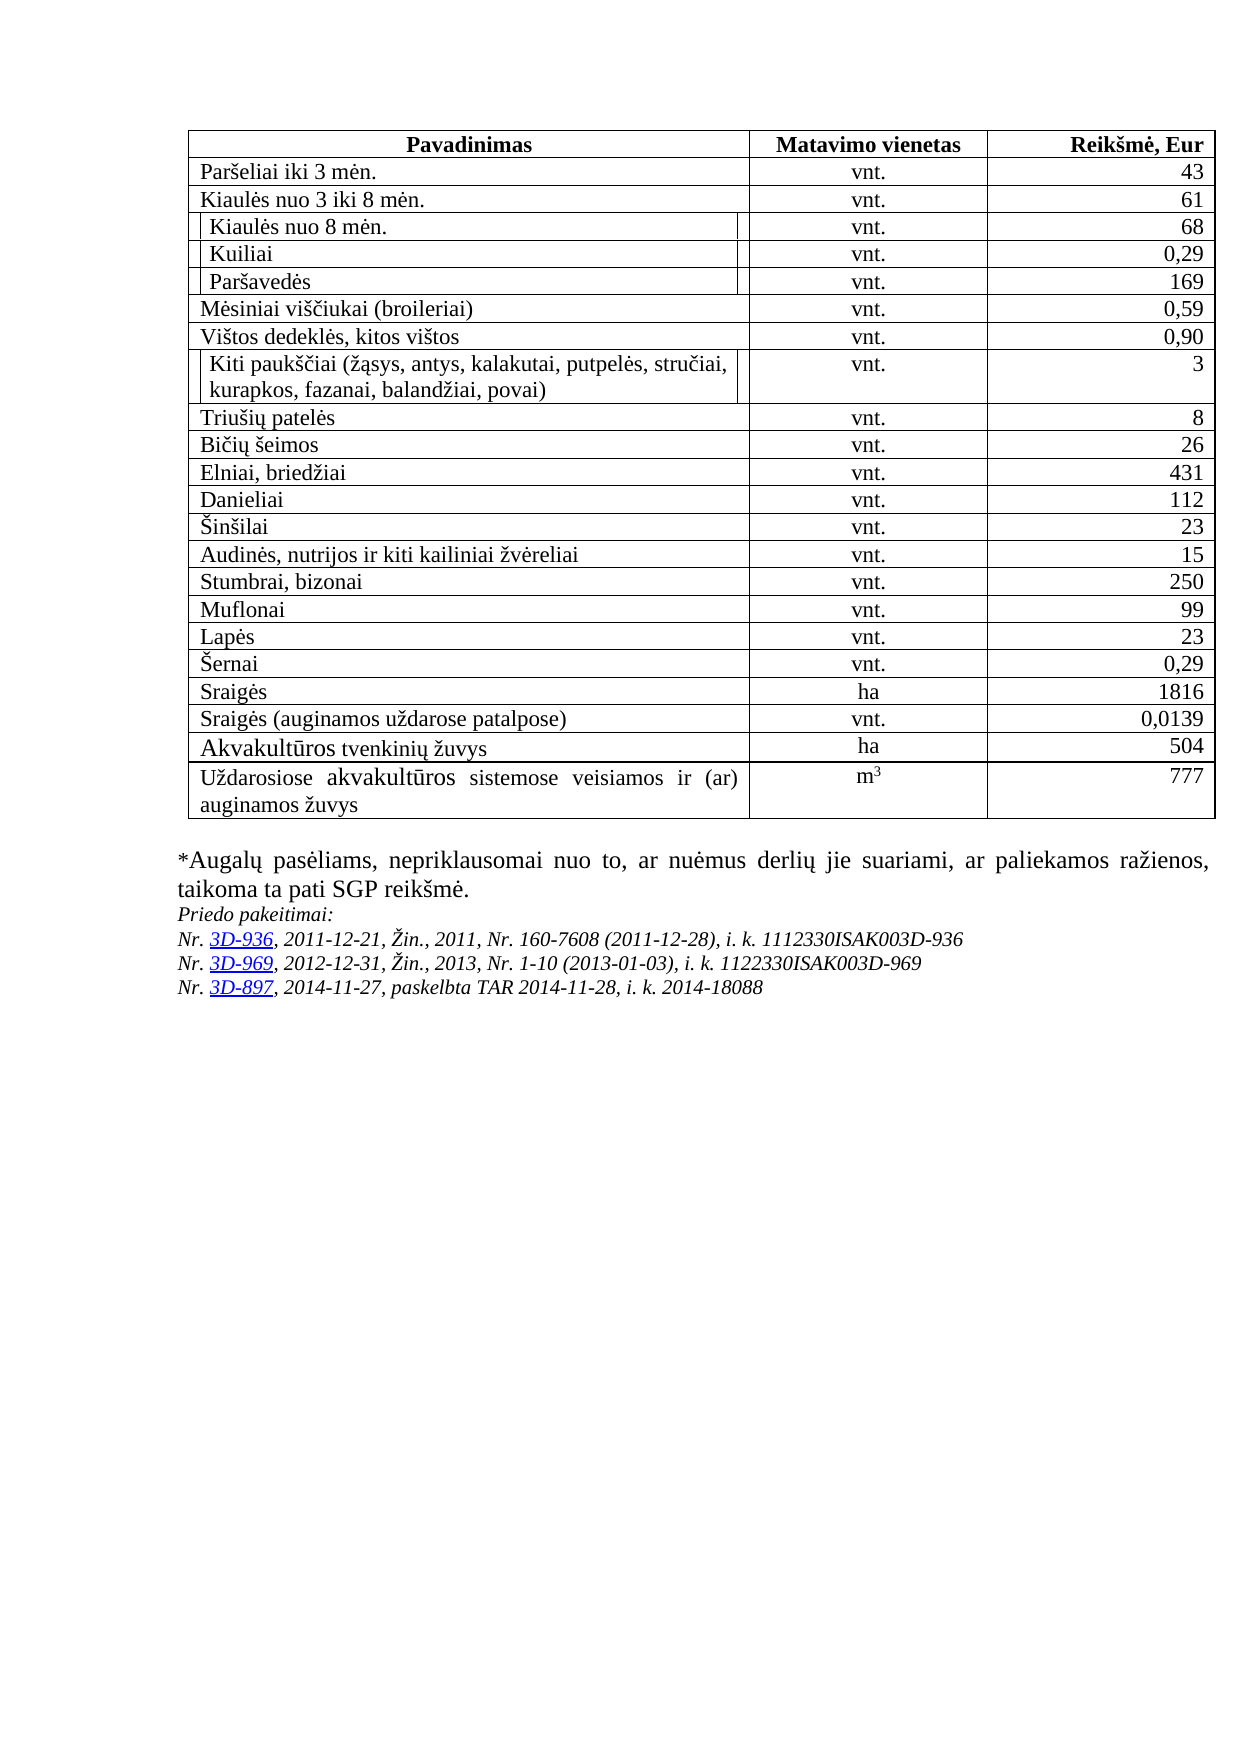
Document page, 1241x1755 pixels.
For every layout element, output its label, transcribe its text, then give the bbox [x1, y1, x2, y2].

text Nr. 3D-936, 2011-12-21, Žin., 2011, Nr. 160-7608 (2011-12-28), i. k. 1112330ISAK003D-936 [177, 926, 1211, 951]
table_cell 1816 [988, 678, 1214, 704]
table_cell vnt. [750, 623, 987, 649]
table_header Matavimo vienetas [750, 131, 987, 157]
table_cell vnt. [750, 241, 987, 267]
table_cell Sraigės (auginamos uždarose patalpose) [189, 705, 749, 732]
table_cell vnt. [750, 323, 987, 349]
table_cell ha [750, 678, 987, 704]
table_cell Kiti paukščiai (žąsys, antys, kalakutai, putpelės, stručiai, kurapkos, fazanai, balandžiai, povai) [201, 350, 737, 403]
table_cell 112 [988, 486, 1214, 512]
text Priedo pakeitimai: [177, 902, 1211, 926]
table_cell Elniai, briedžiai [189, 459, 749, 485]
table_cell 0,59 [988, 295, 1214, 322]
table_cell m3 [750, 763, 987, 817]
table_cell 250 [988, 568, 1214, 594]
table_cell vnt. [750, 186, 987, 212]
table_cell Danieliai [189, 486, 749, 512]
text Nr. 3D-897, 2014-11-27, paskelbta TAR 2014-11-28, i. k. 2014-18088 [177, 974, 1211, 999]
text *Augalų pasėliams, nepriklausomai nuo to, ar nuėmus derlių jie suariami, ar paliekamos ražienos, taikoma ta pati SGP reikšmė. [177, 845, 1211, 902]
table_cell Mėsiniai viščiukai (broileriai) [189, 295, 749, 322]
table_cell Audinės, nutrijos ir kiti kailiniai žvėreliai [189, 541, 749, 567]
table_cell Kiaulės nuo 3 iki 8 mėn. [189, 186, 749, 212]
table_cell vnt. [750, 431, 987, 458]
table_cell Paršavedės [201, 268, 737, 294]
table_header Pavadinimas [189, 131, 749, 157]
table_cell Triušių patelės [189, 404, 749, 430]
table_cell vnt. [750, 295, 987, 322]
table_cell vnt. [750, 158, 987, 185]
table_cell vnt. [750, 350, 987, 403]
table_cell 777 [988, 763, 1214, 817]
table_cell vnt. [750, 213, 987, 239]
table_cell Paršeliai iki 3 mėn. [189, 158, 749, 185]
table_cell 0,29 [988, 241, 1214, 267]
table_cell 0,90 [988, 323, 1214, 349]
table_cell vnt. [750, 650, 987, 677]
table_cell 23 [988, 623, 1214, 649]
table_cell 61 [988, 186, 1214, 212]
table_cell vnt. [750, 514, 987, 540]
table_cell Sraigės [189, 678, 749, 704]
table_cell 8 [988, 404, 1214, 430]
table_cell [189, 268, 200, 294]
table_cell Muflonai [189, 596, 749, 622]
table_cell 0,29 [988, 650, 1214, 677]
table_cell Uždarosiose akvakultūros sistemose veisiamos ir (ar) auginamos žuvys [189, 763, 749, 817]
table_cell vnt. [750, 705, 987, 732]
table_cell vnt. [750, 541, 987, 567]
table_cell Lapės [189, 623, 749, 649]
table_cell Kuiliai [201, 241, 737, 267]
table_cell 431 [988, 459, 1214, 485]
table_cell 99 [988, 596, 1214, 622]
table_cell Vištos dedeklės, kitos vištos [189, 323, 749, 349]
table_cell Kiaulės nuo 8 mėn. [201, 213, 737, 239]
table_cell vnt. [750, 268, 987, 294]
table_cell 23 [988, 514, 1214, 540]
table_cell [738, 268, 749, 294]
table_cell 3 [988, 350, 1214, 403]
table_cell Bičių šeimos [189, 431, 749, 458]
table_header Reikšmė, Eur [988, 131, 1214, 157]
text Nr. 3D-969, 2012-12-31, Žin., 2013, Nr. 1-10 (2013-01-03), i. k. 1122330ISAK003D-969 [177, 951, 1211, 974]
table_cell Šinšilai [189, 514, 749, 540]
table_cell vnt. [750, 459, 987, 485]
table_cell Šernai [189, 650, 749, 677]
table_cell Stumbrai, bizonai [189, 568, 749, 594]
table_cell vnt. [750, 596, 987, 622]
table_cell [738, 241, 749, 267]
table_cell [189, 241, 200, 267]
table_cell vnt. [750, 486, 987, 512]
table_cell 68 [988, 213, 1214, 239]
table_cell vnt. [750, 404, 987, 430]
table_cell Akvakultūros tvenkinių žuvys [189, 733, 749, 761]
table_cell 504 [988, 733, 1214, 761]
table_cell 26 [988, 431, 1214, 458]
table_cell 169 [988, 268, 1214, 294]
table_cell 43 [988, 158, 1214, 185]
table_cell ha [750, 733, 987, 761]
table_cell vnt. [750, 568, 987, 594]
table_cell 0,0139 [988, 705, 1214, 732]
table_cell 15 [988, 541, 1214, 567]
